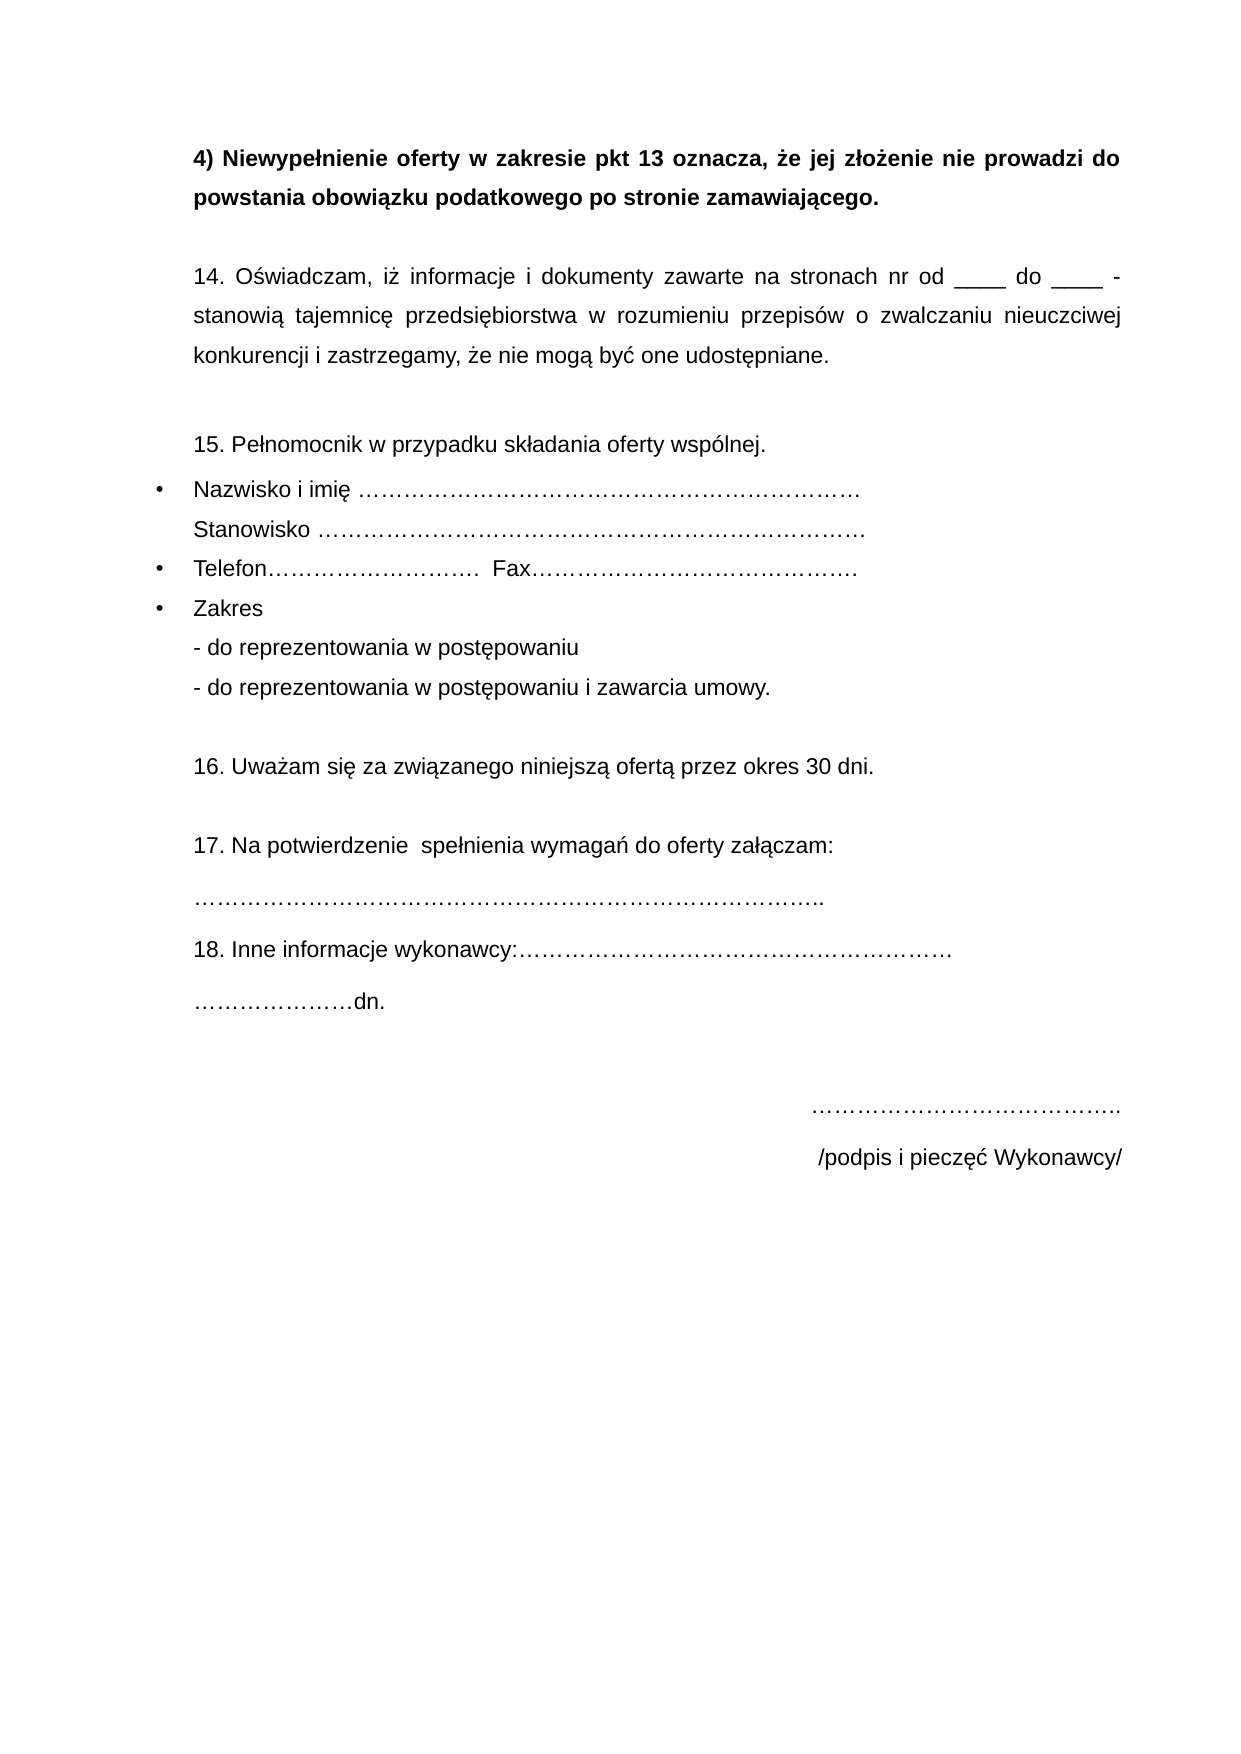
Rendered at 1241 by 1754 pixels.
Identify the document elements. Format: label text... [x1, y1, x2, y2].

list 16. Uważam się za związanego niniejszą ofertą przez okres 30 dni. [156, 753, 1122, 779]
list Telefon………………………. Fax……………………………………. [156, 555, 1122, 582]
list 17. Na potwierdzenie spełnienia wymagań do oferty załączam: [156, 832, 1122, 858]
list ………………………………….. [493, 1092, 1122, 1118]
list …………………dn. [156, 988, 1122, 1014]
list Nazwisko i imię ………………………………………………………… Stanowisko ……………………………………………………………… [156, 476, 1122, 542]
list 15. Pełnomocnik w przypadku składania oferty wspólnej. [156, 431, 1122, 457]
list 18. Inne informacje wykonawcy:………………………………………………… [156, 936, 1122, 962]
list 14. Oświadczam, iż informacje i dokumenty zawarte na stronach nr od ____ do ____ - stanowią tajemnicę przedsiębiorstwa w rozumieniu przepisów o zwalczaniu nieuczciwej konkurencji i zastrzegamy, że nie mogą być one udostępniane. [156, 263, 1122, 368]
list /podpis i pieczęć Wykonawcy/ [156, 1144, 1122, 1170]
list ……………………………………………………………………….. [156, 884, 1122, 910]
list Zakres [156, 595, 1122, 621]
list - do reprezentowania w postępowaniu [156, 634, 1122, 661]
list - do reprezentowania w postępowaniu i zawarcia umowy. [156, 674, 1122, 700]
list 4) Niewypełnienie oferty w zakresie pkt 13 oznacza, że jej złożenie nie prowadzi do powstania obowiązku podatkowego po stronie zamawiającego. [156, 144, 1122, 210]
